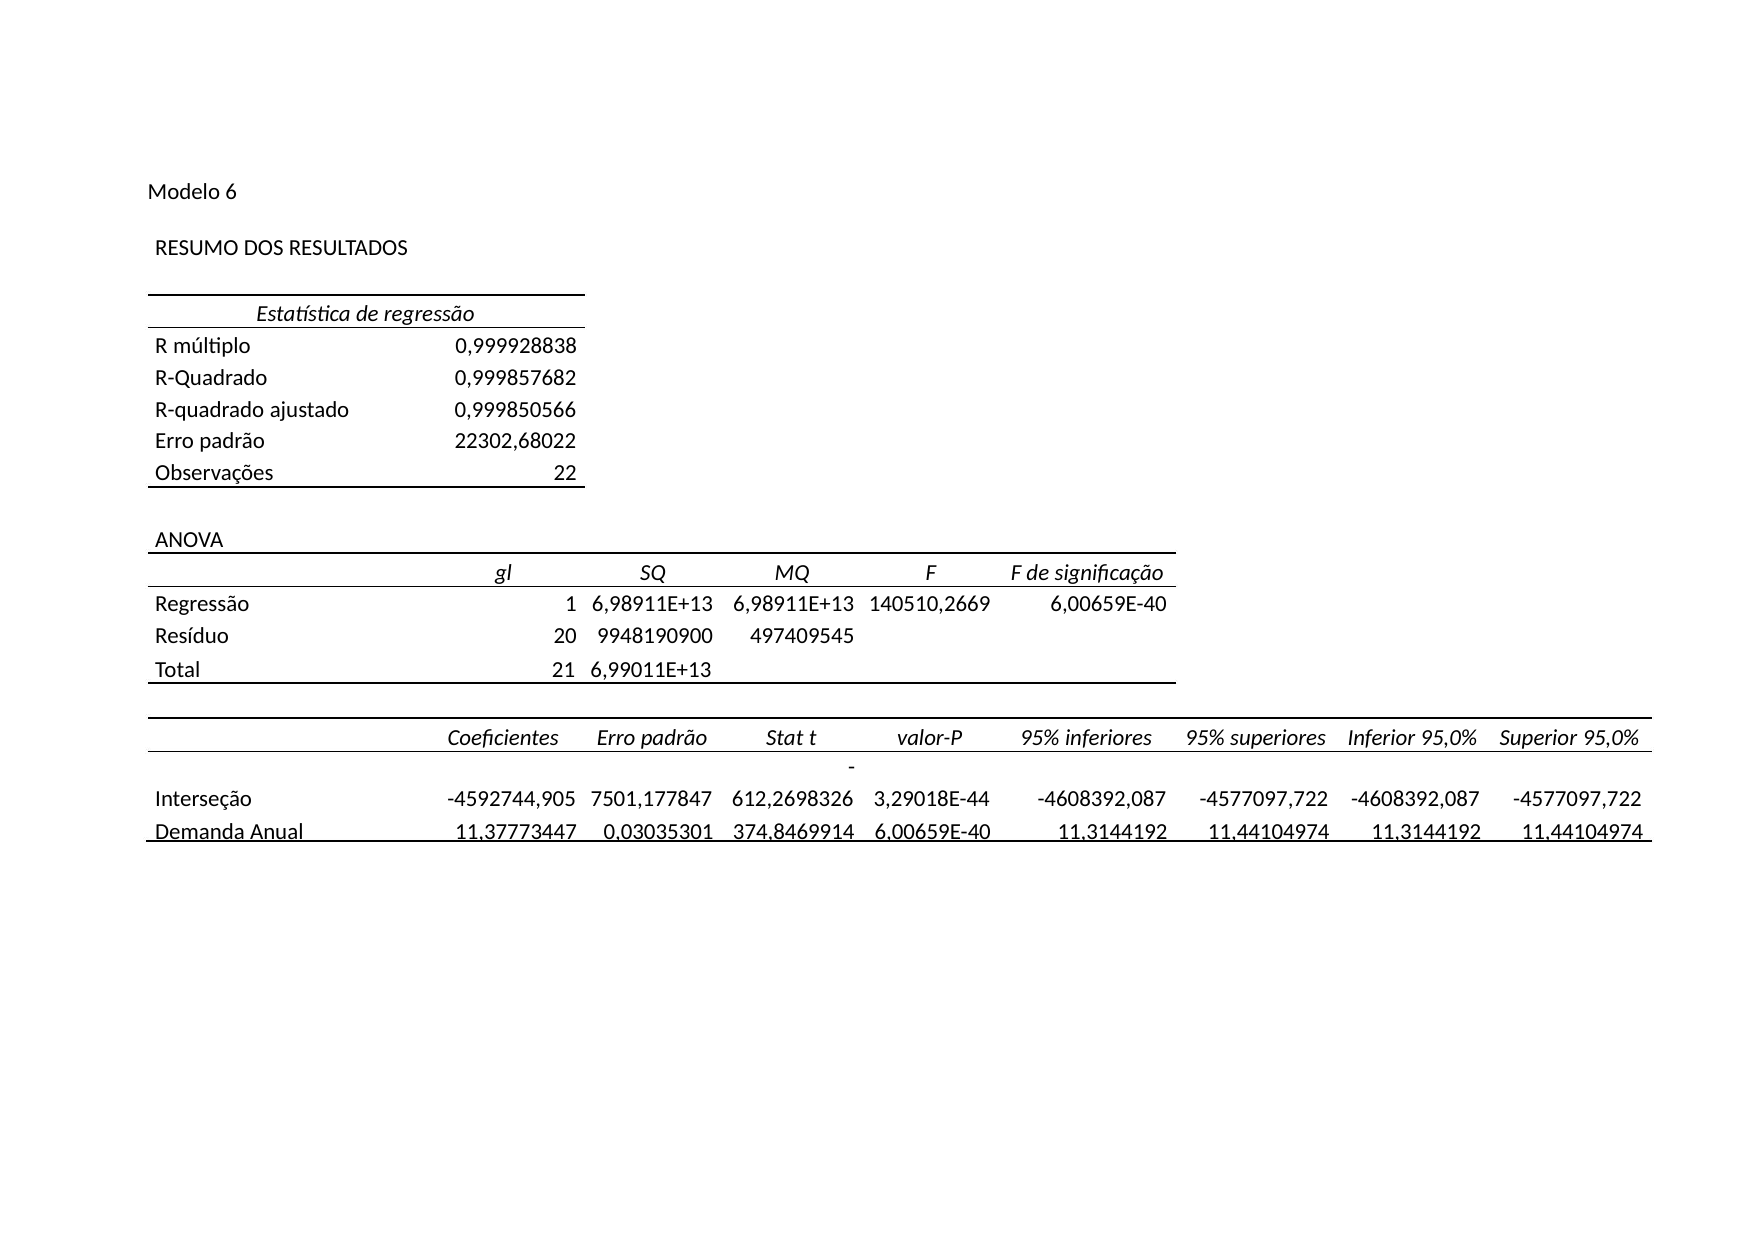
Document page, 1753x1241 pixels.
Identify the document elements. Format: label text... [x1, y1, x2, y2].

text Coeficientes Erro padrão Stat t valor-P 95% inferiores 95% superiores Inferior 95,0% Superior 95,0% [447, 722, 1742, 751]
picture [145, 583, 155, 589]
text Interseção -4592744,905 7501,177847 612,2698326 3,29018E-44 -4608392,087 -4577097,722 -4608392,087 -4577097,722 Demanda Anual 11,37773447 0,03035301 374,8469914 6,00659E-40 11,3144192 11,44104974 11,3144192 11,44104974 [155, 780, 1648, 846]
picture [145, 324, 256, 330]
picture [1648, 837, 1654, 844]
text gl SQ MQ F F de significação Regressão 1 6,98911E+13 6,98911E+13 140510,2669 6,00659E-40 Resíduo 20 9948190900 497409545 [155, 555, 1742, 650]
picture [145, 679, 1178, 686]
picture [143, 837, 155, 844]
text Total 21 6,99011E+13 [155, 654, 1742, 683]
text R múltiplo 0,999928838 R-Quadrado 0,999857682 R-quadrado ajustado 0,999850566 Erro padrão 22302,68022 Observações 22 [155, 328, 1742, 487]
text RESUMO DOS RESULTADOS [155, 232, 1742, 262]
picture [145, 549, 1178, 556]
text Modelo 6 [147, 176, 1742, 206]
picture [145, 483, 587, 490]
text Estatística de regressão [256, 298, 1742, 328]
text ANOVA [155, 524, 1742, 553]
picture [145, 291, 587, 298]
picture [145, 714, 1654, 721]
picture [145, 747, 848, 754]
text - [848, 751, 1742, 780]
